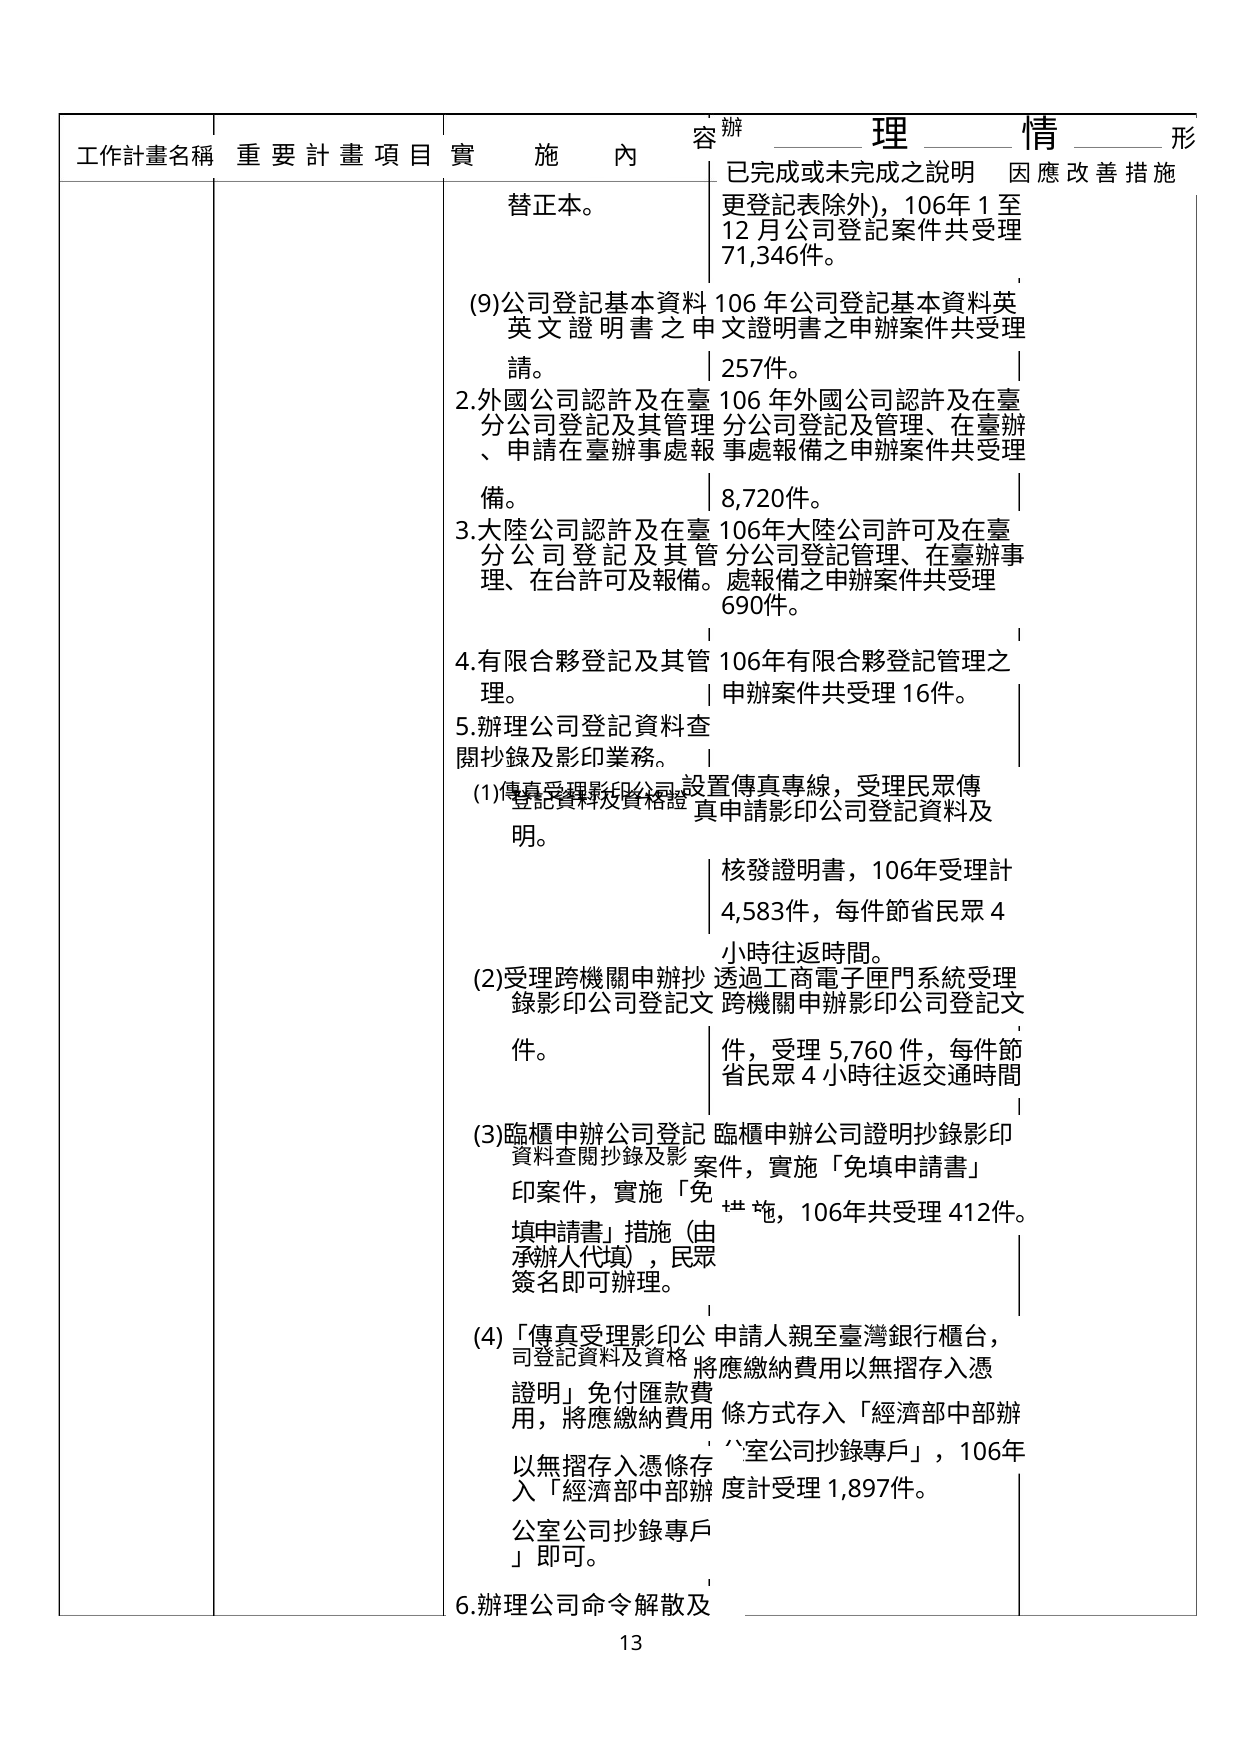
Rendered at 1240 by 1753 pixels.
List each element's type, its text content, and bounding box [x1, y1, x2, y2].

text 工作計畫名稱 重 要 計 畫 項 目 實 [76, 144, 523, 169]
text 替正本。 [507, 195, 627, 220]
text 理。 [480, 682, 550, 707]
text 分 公 司 登 記 及 其 管 分公司登記管理、在臺辦事 [480, 545, 1088, 570]
text 證明」免付匯款費 [511, 1382, 712, 1407]
text 8,720件。 [721, 487, 859, 511]
text 用，將應繳納費用 [511, 1407, 712, 1432]
text 請。 [507, 357, 577, 381]
text 核發證明書，106年受理計 [721, 859, 1041, 884]
text 度計受理 1,897件。 [721, 1477, 966, 1502]
text 更登記表除外)，106年 1至 [721, 195, 1053, 220]
text 容辦 [692, 127, 766, 152]
text 4.有限合夥登記及其管 106年有限合夥登記管理之 [455, 650, 1081, 675]
text 理 [871, 127, 916, 152]
text 內 [613, 144, 658, 169]
text 資料查閱抄錄及影 案件，實施「免填申請書」 [511, 1156, 1079, 1181]
text 257件。 [721, 357, 834, 381]
text 入「經濟部中部辦 [511, 1480, 712, 1505]
text 承辦人代填），民眾 [511, 1246, 756, 1271]
text 印案件，實施「免 [511, 1181, 712, 1206]
text 形 [1171, 127, 1216, 152]
text 2.外國公司認許及在臺 106 年外國公司認許及在臺 [455, 390, 1093, 415]
text 6.辦理公司命令解散及 [455, 1594, 736, 1619]
text 明。 [511, 826, 1085, 851]
text (4)「傳真受理影印公 申請人親至臺灣銀行櫃台， [545, 1325, 1085, 1348]
text 5.辦理公司登記資料查 [455, 715, 736, 740]
text 以無摺存入憑條存 [511, 1455, 734, 1480]
text 分公司登記及其管理 分公司登記及管理、在臺辦 [480, 415, 1093, 440]
text 12 月公司登記案件共受理 [721, 220, 1053, 245]
text 措 施，106年共受理 412件。 [757, 1201, 1060, 1226]
text 閱抄錄及影印業務。 [520, 747, 537, 767]
text (1)傳真受理影印公司 設置傳真專線，受理民眾傳 [473, 776, 1085, 801]
picture [58, 113, 1197, 1616]
text [1057, 1407, 1079, 1432]
text 填申請書」措施（由 [511, 1221, 756, 1246]
text 閱抄錄及影印業務。 [547, 747, 617, 767]
text 13 [619, 1634, 653, 1654]
text 公室公司抄錄專戶」，106年 [738, 1440, 1062, 1465]
text 690件。 [721, 595, 1088, 620]
text 閱抄錄及影印業務。 [455, 747, 476, 772]
text 證明」免付匯款費 [705, 1382, 1079, 1407]
text 、申請在臺辦事處報 事處報備之申辦案件共受理 [480, 440, 1093, 465]
text (4)「傳真受理影印公 申請人親至臺灣銀行櫃台， [473, 1325, 547, 1350]
text 錄影印公司登記文 跨機關申辦影印公司登記文 [511, 993, 1090, 1018]
text 件，受理 5,760 件，每件節 [721, 1039, 1053, 1064]
text 閱抄錄及影印業務。 [618, 747, 638, 767]
text 備。 [480, 487, 550, 511]
text 印案件，實施「免 [699, 1181, 1079, 1206]
text 英 文 證 明 書 之 申 文證明書之申辦案件共受理 [507, 317, 1091, 342]
text 登記資料及資格證 真申請影印公司登記資料及 [511, 801, 1085, 826]
text 閱抄錄及影印業務。 [509, 747, 524, 765]
text 閱抄錄及影印業務。 [486, 747, 510, 767]
text 71,346件。 [721, 245, 1053, 270]
text 小時往返時間。 [721, 943, 1090, 968]
text 司登記資料及資格 將應繳納費用以無摺存入憑 [511, 1357, 1079, 1382]
text 」即可。 [511, 1545, 734, 1570]
text 件。 [511, 1039, 581, 1064]
text 申辦案件共受理 16件。 [721, 682, 1005, 707]
text 理、在台許可及報備。處報備之申辦案件共受理 [480, 570, 1088, 595]
text 情 [1021, 127, 1066, 152]
text 公室公司抄錄專戶 [511, 1520, 734, 1545]
text (3)臨櫃申辦公司登記 臨櫃申辦公司證明抄錄影印 [473, 1123, 1085, 1148]
text 已完成或未完成之說明 因 應 改 善 措 施 [726, 161, 1231, 186]
text 條方式存入「經濟部中部辦 [721, 1402, 1048, 1427]
text 閱抄錄及影印業務。 [637, 747, 700, 767]
text (2)受理跨機關申辦抄 透過工商電子匣門系統受理 [473, 968, 1090, 993]
text 省民眾 4小時往返交通時間 [721, 1064, 1053, 1089]
text 施 [534, 144, 579, 169]
text 3.大陸公司認許及在臺 106年大陸公司許可及在臺 [455, 520, 1088, 545]
text 4,583件，每件節省民眾 4 [721, 901, 1034, 926]
text 簽名即可辦理。 [511, 1271, 756, 1296]
text (9)公司登記基本資料 106 年公司登記基本資料英 [469, 292, 1091, 317]
